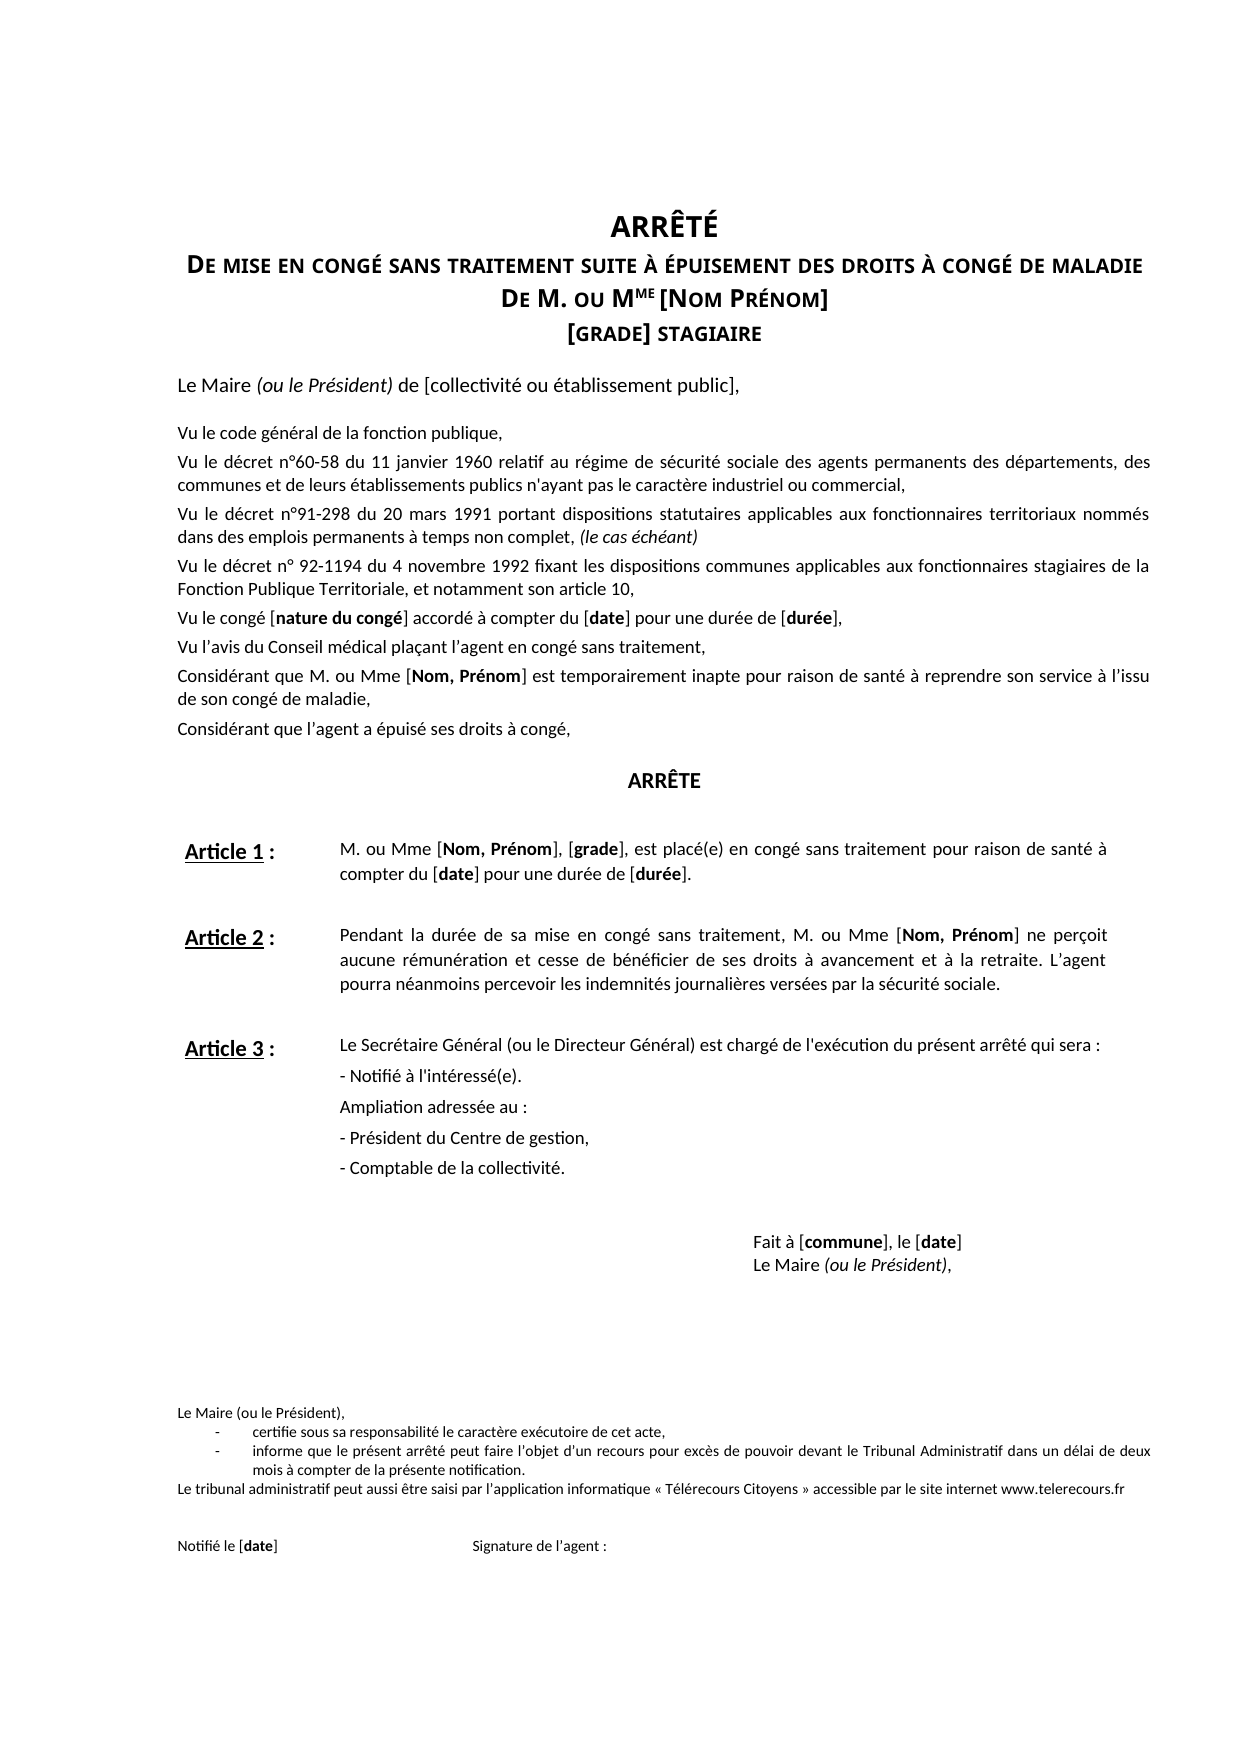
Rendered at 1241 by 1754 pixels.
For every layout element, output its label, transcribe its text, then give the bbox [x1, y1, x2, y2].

text Vu le congé [nature du congé] accordé à compter du [date] pour une durée de [durée], [177, 606, 1152, 629]
text Le Maire (ou le Président) de [collectivité ou établissement public], [177, 373, 1152, 398]
table_cell Article 2 : [177, 923, 332, 1034]
table_cell Pendant la durée de sa mise en congé sans traitement, M. ou Mme [Nom, Prénom] ne perçoit aucune rémunération et cesse de bénéficier de ses droits à avancement et à la retraite. L’agent pourra néanmoins percevoir les indemnités journalières versées par la sécurité sociale. [332, 923, 1122, 1034]
list certifie sous sa responsabilité le caractère exécutoire de cet acte, [215, 1422, 1152, 1441]
text Notifié le [date] Signature de l’agent : [177, 1536, 1152, 1556]
text Vu le décret n°91-298 du 20 mars 1991 portant dispositions statutaires applicables aux fonctionnaires territoriaux nommés dans des emplois permanents à temps non complet, (le cas échéant) [177, 502, 1152, 548]
text [grade] stagiaire [177, 314, 1152, 349]
list informe que le présent arrêté peut faire l’objet d’un recours pour excès de pouvoir devant le Tribunal Administratif dans un délai de deux mois à compter de la présente notification. [215, 1441, 1152, 1479]
text Vu l’avis du Conseil médical plaçant l’agent en congé sans traitement, [177, 636, 1152, 658]
table_header Article 1 : [177, 838, 332, 923]
table_cell Le Secrétaire Général (ou le Directeur Général) est chargé de l'exécution du présent arrêté qui sera : - Notifié à l'intéressé(e). Ampliation adressée au : - Président du Centre de gestion, - Comptable de la collectivité. [332, 1034, 1122, 1218]
text Le tribunal administratif peut aussi être saisi par l’application informatique « Télérecours Citoyens » accessible par le site internet www.telerecours.fr [177, 1479, 1152, 1498]
text De mise en congé sans traitement suite à épuisement des droits à congé de maladie [177, 246, 1152, 281]
text Vu le décret n° 92-1194 du 4 novembre 1992 fixant les dispositions communes applicables aux fonctionnaires stagiaires de la Fonction Publique Territoriale, et notamment son article 10, [177, 554, 1152, 600]
table_cell Article 3 : [177, 1034, 332, 1218]
text ARRÊTÉ [177, 207, 1152, 246]
text Le Maire (ou le Président), [753, 1253, 1152, 1276]
text De M. ou Mme [Nom Prénom] [177, 281, 1152, 314]
text Le Maire (ou le Président), [177, 1403, 1152, 1422]
text Vu le décret n°60-58 du 11 janvier 1960 relatif au régime de sécurité sociale des agents permanents des départements, des communes et de leurs établissements publics n'ayant pas le caractère industriel ou commercial, [177, 450, 1152, 496]
text Considérant que l’agent a épuisé ses droits à congé, [177, 717, 1152, 740]
text ARRÊTE [177, 766, 1152, 794]
text Vu le code général de la fonction publique, [177, 421, 1152, 444]
text Fait à [commune], le [date] [753, 1230, 1152, 1253]
table_header M. ou Mme [Nom, Prénom], [grade], est placé(e) en congé sans traitement pour raison de santé à compter du [date] pour une durée de [durée]. [332, 838, 1122, 923]
text Considérant que M. ou Mme [Nom, Prénom] est temporairement inapte pour raison de santé à reprendre son service à l’issu de son congé de maladie, [177, 665, 1152, 711]
